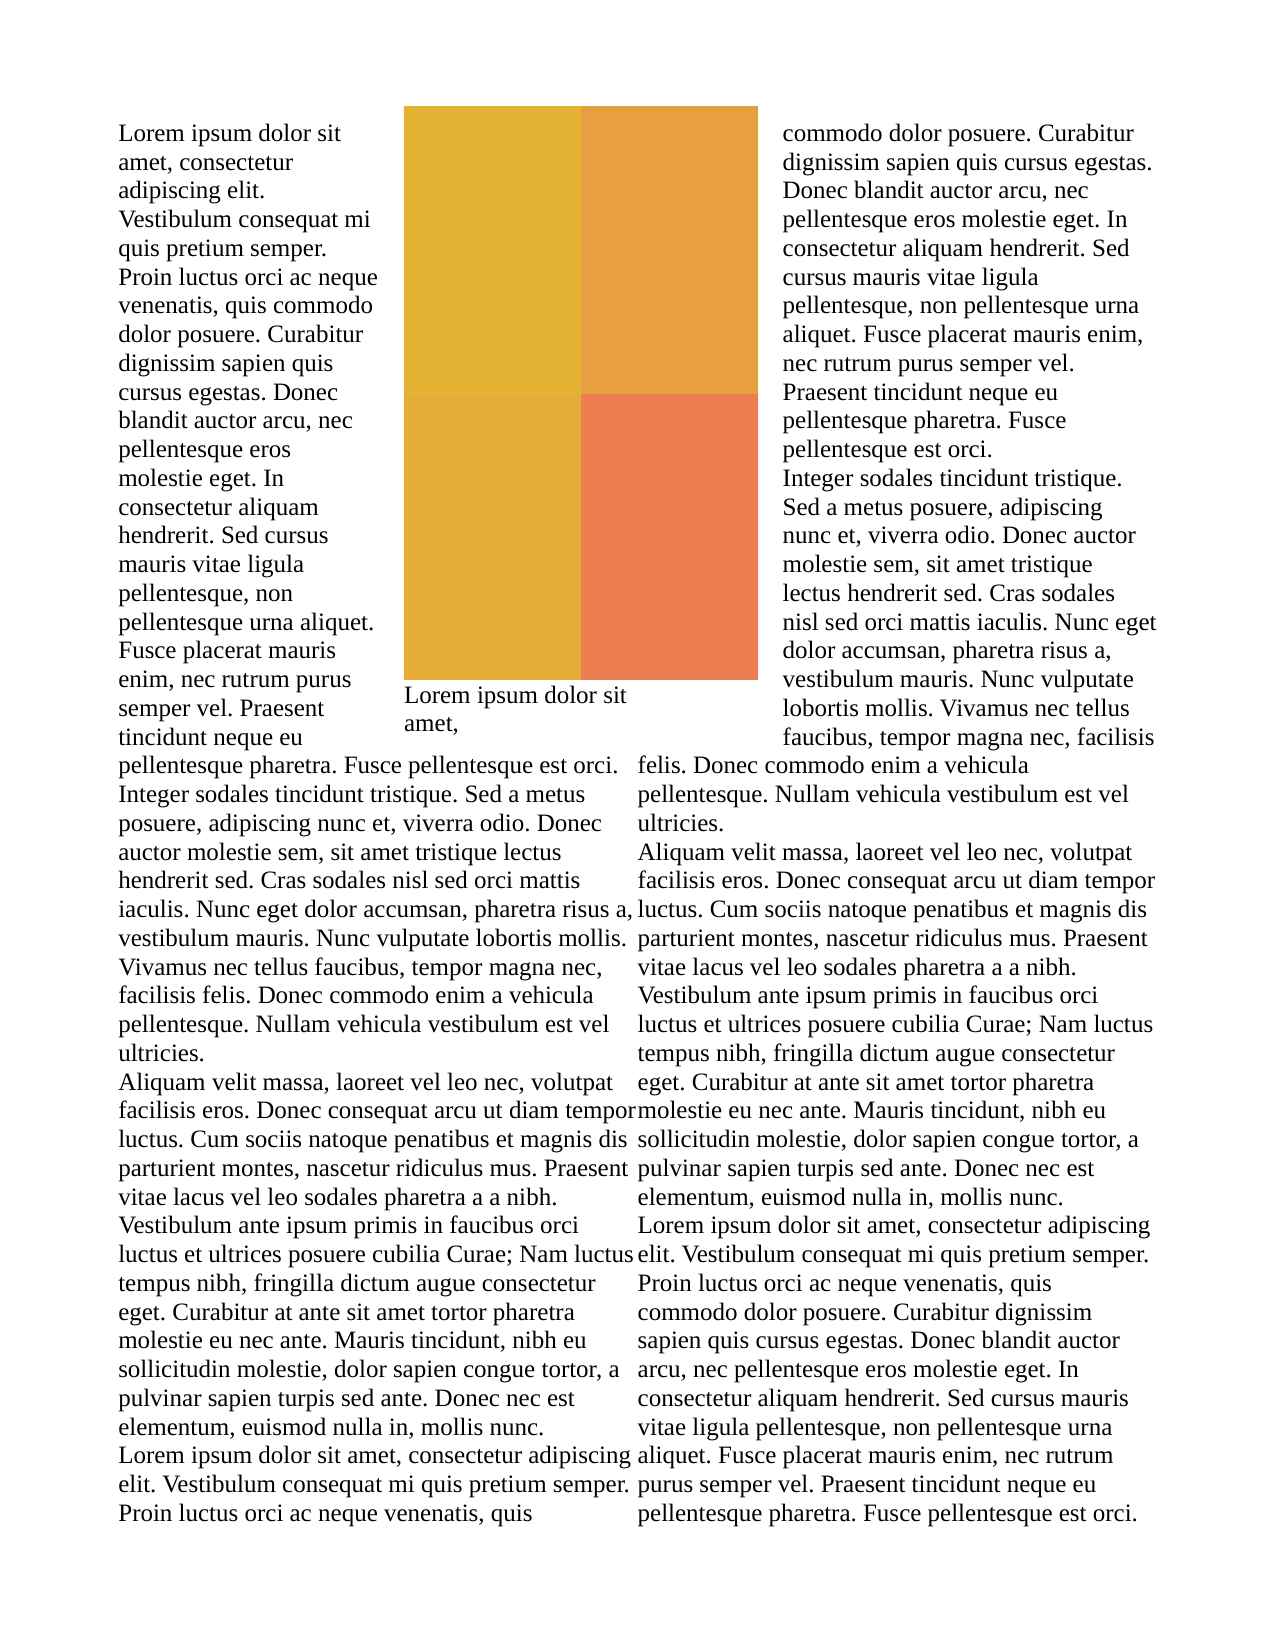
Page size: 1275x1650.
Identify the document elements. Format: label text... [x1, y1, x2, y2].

text Lorem ipsum dolor sit amet, consectetur adipiscing elit. Vestibulum consequat mi quis pretium semper. Proin luctus orci ac neque venenatis, quis commodo dolor posuere. Curabitur dignissim sapien quis cursus egestas. Donec blandit auctor arcu, nec pellentesque eros molestie eget. In consectetur aliquam hendrerit. Sed cursus mauris vitae ligula pellentesque, non pellentesque urna aliquet. Fusce placerat mauris enim, nec rutrum purus semper vel. Praesent tincidunt neque eu pellentesque pharetra. Fusce pellentesque est orci. [118, 118, 637, 779]
text Integer sodales tincidunt tristique. Sed a metus posuere, adipiscing nunc et, viverra odio. Donec auctor molestie sem, sit amet tristique lectus hendrerit sed. Cras sodales nisl sed orci mattis iaculis. Nunc eget dolor accumsan, pharetra risus a, vestibulum mauris. Nunc vulputate lobortis mollis. Vivamus nec tellus faucibus, tempor magna nec, facilisis felis. Donec commodo enim a vehicula pellentesque. Nullam vehicula vestibulum est vel ultricies. [118, 779, 637, 1067]
text Lorem ipsum dolor sit amet, consectetur adipiscing elit. Vestibulum consequat mi quis pretium semper. Proin luctus orci ac neque venenatis, quis [118, 1441, 637, 1527]
table_cell Lorem ipsum dolor sit amet, [404, 680, 758, 737]
text Integer sodales tincidunt tristique. Sed a metus posuere, adipiscing nunc et, viverra odio. Donec auctor molestie sem, sit amet tristique lectus hendrerit sed. Cras sodales nisl sed orci mattis iaculis. Nunc eget dolor accumsan, pharetra risus a, vestibulum mauris. Nunc vulputate lobortis mollis. Vivamus nec tellus faucibus, tempor magna nec, facilisis felis. Donec commodo enim a vehicula pellentesque. Nullam vehicula vestibulum est vel ultricies. [637, 463, 1157, 837]
text commodo dolor posuere. Curabitur dignissim sapien quis cursus egestas. Donec blandit auctor arcu, nec pellentesque eros molestie eget. In consectetur aliquam hendrerit. Sed cursus mauris vitae ligula pellentesque, non pellentesque urna aliquet. Fusce placerat mauris enim, nec rutrum purus semper vel. Praesent tincidunt neque eu pellentesque pharetra. Fusce pellentesque est orci. [759, 118, 1157, 463]
text Aliquam velit massa, laoreet vel leo nec, volutpat facilisis eros. Donec consequat arcu ut diam tempor luctus. Cum sociis natoque penatibus et magnis dis parturient montes, nascetur ridiculus mus. Praesent vitae lacus vel leo sodales pharetra a a nibh. Vestibulum ante ipsum primis in faucibus orci luctus et ultrices posuere cubilia Curae; Nam luctus tempus nibh, fringilla dictum augue consectetur eget. Curabitur at ante sit amet tortor pharetra molestie eu nec ante. Mauris tincidunt, nibh eu sollicitudin molestie, dolor sapien congue tortor, a pulvinar sapien turpis sed ante. Donec nec est elementum, euismod nulla in, mollis nunc. [118, 1067, 637, 1441]
picture [403, 106, 759, 680]
text Aliquam velit massa, laoreet vel leo nec, volutpat facilisis eros. Donec consequat arcu ut diam tempor luctus. Cum sociis natoque penatibus et magnis dis parturient montes, nascetur ridiculus mus. Praesent vitae lacus vel leo sodales pharetra a a nibh. Vestibulum ante ipsum primis in faucibus orci luctus et ultrices posuere cubilia Curae; Nam luctus tempus nibh, fringilla dictum augue consectetur eget. Curabitur at ante sit amet tortor pharetra molestie eu nec ante. Mauris tincidunt, nibh eu sollicitudin molestie, dolor sapien congue tortor, a pulvinar sapien turpis sed ante. Donec nec est elementum, euismod nulla in, mollis nunc. [637, 837, 1157, 1211]
table_header [404, 77, 758, 106]
text Lorem ipsum dolor sit amet, consectetur adipiscing elit. Vestibulum consequat mi quis pretium semper. Proin luctus orci ac neque venenatis, quis commodo dolor posuere. Curabitur dignissim sapien quis cursus egestas. Donec blandit auctor arcu, nec pellentesque eros molestie eget. In consectetur aliquam hendrerit. Sed cursus mauris vitae ligula pellentesque, non pellentesque urna aliquet. Fusce placerat mauris enim, nec rutrum purus semper vel. Praesent tincidunt neque eu pellentesque pharetra. Fusce pellentesque est orci. [637, 1211, 1157, 1527]
